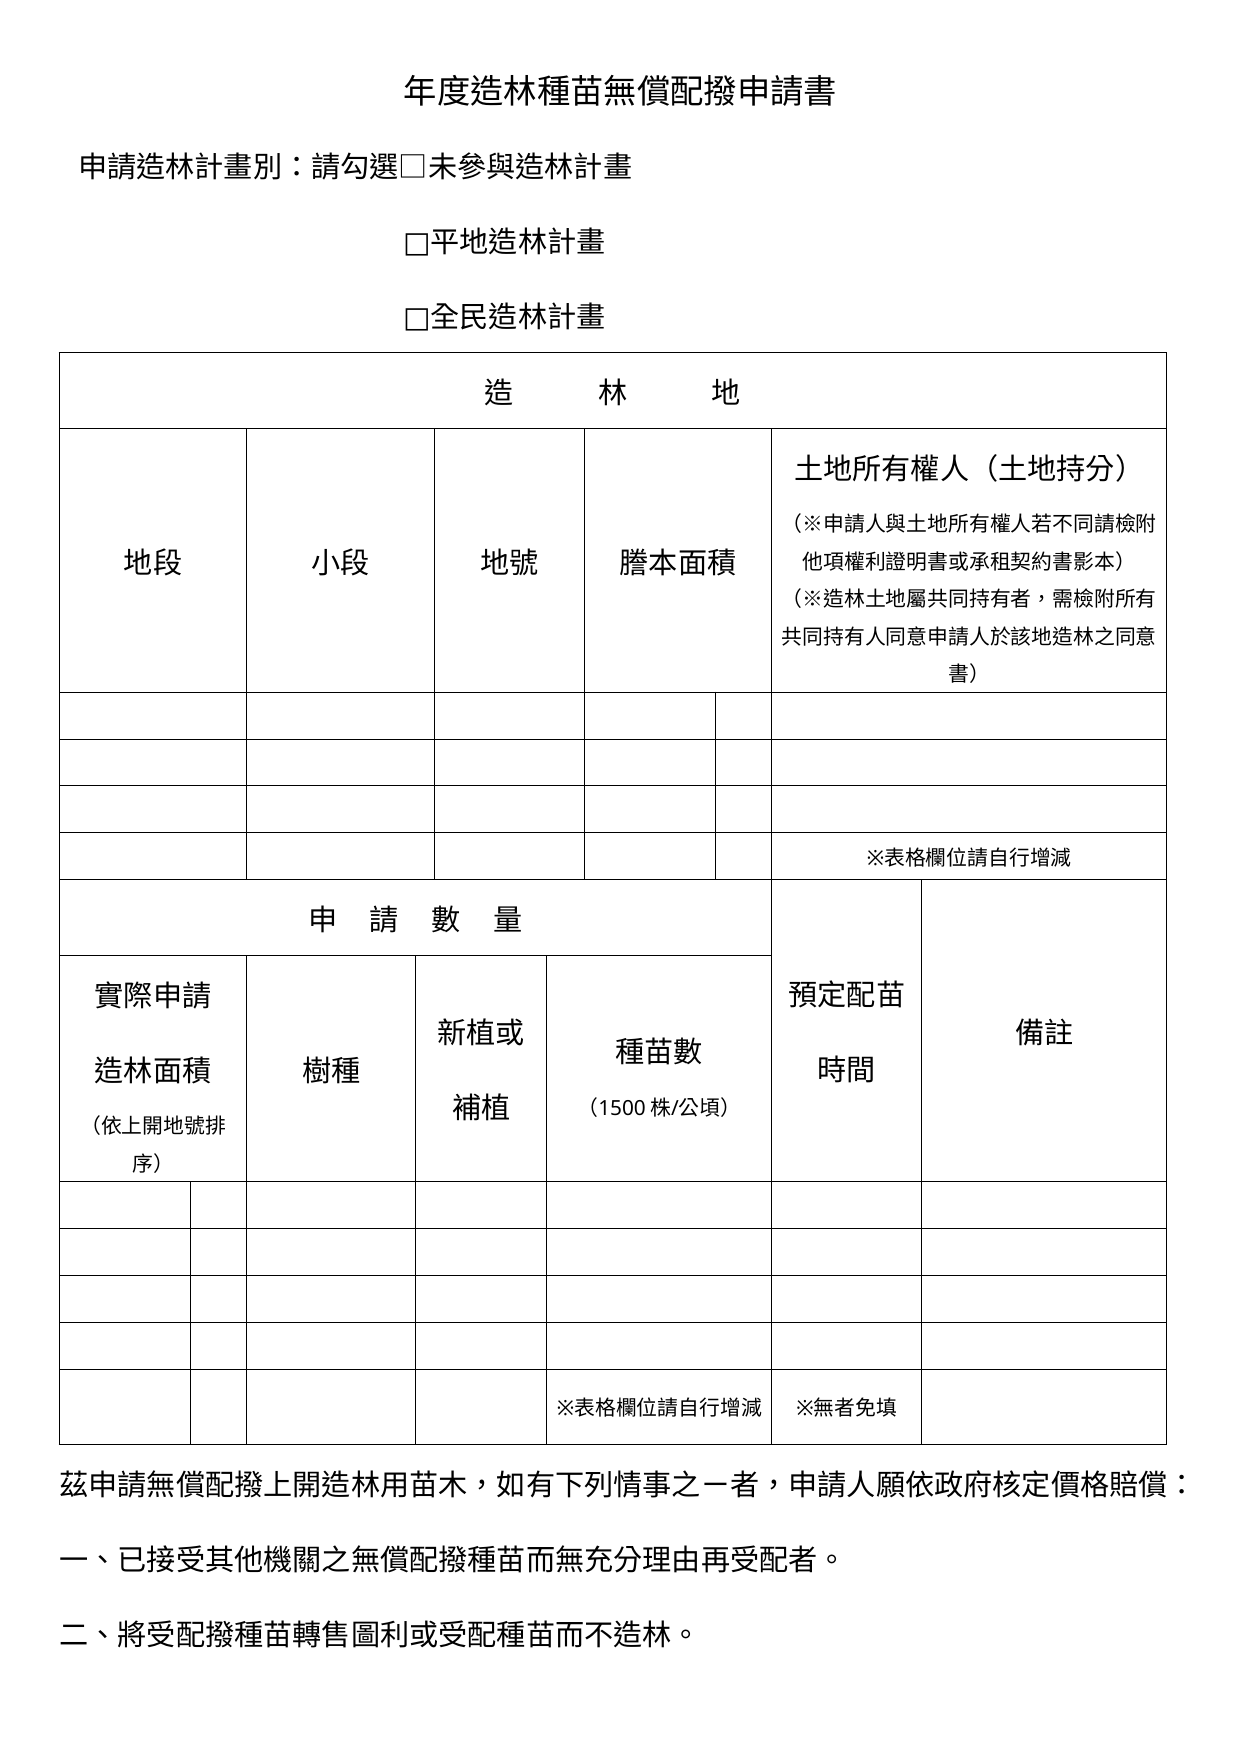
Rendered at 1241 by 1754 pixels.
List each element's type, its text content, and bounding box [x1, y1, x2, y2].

table_cell [716, 693, 771, 738]
table_cell [416, 1229, 546, 1275]
table_cell [585, 693, 715, 738]
table_cell [547, 1229, 771, 1275]
table_cell [772, 1323, 921, 1369]
table_cell ※無者免填 [772, 1370, 921, 1444]
table_cell [60, 833, 246, 879]
table_cell [416, 1323, 546, 1369]
table_cell [772, 1276, 921, 1322]
table_cell [772, 786, 1166, 832]
table_cell [772, 1229, 921, 1275]
table_cell [247, 1323, 415, 1369]
table_cell [60, 1370, 190, 1444]
text □平地造林計畫 [359, 202, 1181, 277]
table_cell [247, 1276, 415, 1322]
table_cell [247, 1229, 415, 1275]
table_cell 謄本面積 [585, 429, 771, 692]
table_cell 種苗數 （1500株/公頃） [547, 956, 771, 1181]
table_cell [416, 1276, 546, 1322]
text 一、已接受其他機關之無償配撥種苗而無充分理由再受配者。 [59, 1520, 1181, 1595]
table_cell [247, 740, 434, 785]
table_cell 預定配苗 時間 [772, 880, 921, 1181]
table_cell [60, 1229, 190, 1275]
table_cell [247, 786, 434, 832]
table_cell [772, 740, 1166, 785]
table_header 造 林 地 [60, 353, 1166, 428]
table_cell 備註 [922, 880, 1166, 1181]
table_cell [247, 693, 434, 738]
table_cell [60, 693, 246, 738]
table_cell [922, 1323, 1166, 1369]
table_cell [772, 1182, 921, 1228]
table_cell [435, 833, 584, 879]
table_cell [191, 1229, 246, 1275]
text 年度造林種苗無償配撥申請書 [59, 52, 1181, 127]
text □全民造林計畫 [359, 277, 1181, 352]
table_cell 地號 [435, 429, 584, 692]
table_cell [191, 1182, 246, 1228]
table_cell [435, 786, 584, 832]
table_cell 新植或 補植 [416, 956, 546, 1181]
table_cell [585, 740, 715, 785]
table_cell [191, 1323, 246, 1369]
table_cell [922, 1229, 1166, 1275]
table_cell [716, 833, 771, 879]
table_cell [772, 693, 1166, 738]
table_cell [60, 1182, 190, 1228]
text 二、將受配撥種苗轉售圖利或受配種苗而不造林。 [59, 1595, 1181, 1670]
table_cell [922, 1276, 1166, 1322]
table_cell [435, 693, 584, 738]
table_cell [416, 1182, 546, 1228]
table_cell [247, 833, 434, 879]
table_cell ※表格欄位請自行增減 [547, 1370, 771, 1444]
table_cell [60, 1276, 190, 1322]
table_cell 實際申請 造林面積 （依上開地號排序） [60, 956, 246, 1181]
table_cell [247, 1370, 415, 1444]
text 茲申請無償配撥上開造林用苗木，如有下列情事之ㄧ者，申請人願依政府核定價格賠償： [59, 1445, 1181, 1520]
table_cell [716, 786, 771, 832]
table_cell [60, 786, 246, 832]
table_cell [416, 1370, 546, 1444]
table_cell [922, 1370, 1166, 1444]
table_cell [247, 1182, 415, 1228]
table_cell [435, 740, 584, 785]
table_cell ※表格欄位請自行增減 [772, 833, 1166, 879]
table_cell [60, 740, 246, 785]
table_cell 申 請 數 量 [60, 880, 771, 955]
text 申請造林計畫別：請勾選□未參與造林計畫 [78, 127, 1181, 202]
table_cell [547, 1182, 771, 1228]
table_cell 小段 [247, 429, 434, 692]
table_cell 樹種 [247, 956, 415, 1181]
table_cell [60, 1323, 190, 1369]
table_cell [191, 1370, 246, 1444]
table_cell [191, 1276, 246, 1322]
table_cell [547, 1323, 771, 1369]
table_cell 地段 [60, 429, 246, 692]
table_cell [585, 833, 715, 879]
table_cell [716, 740, 771, 785]
table_cell [585, 786, 715, 832]
table_cell 土地所有權人（土地持分） （※申請人與土地所有權人若不同請檢附他項權利證明書或承租契約書影本） （※造林土地屬共同持有者，需檢附所有共同持有人同意申請人於該地造林之同意書） [772, 429, 1166, 692]
table_cell [547, 1276, 771, 1322]
table_cell [922, 1182, 1166, 1228]
